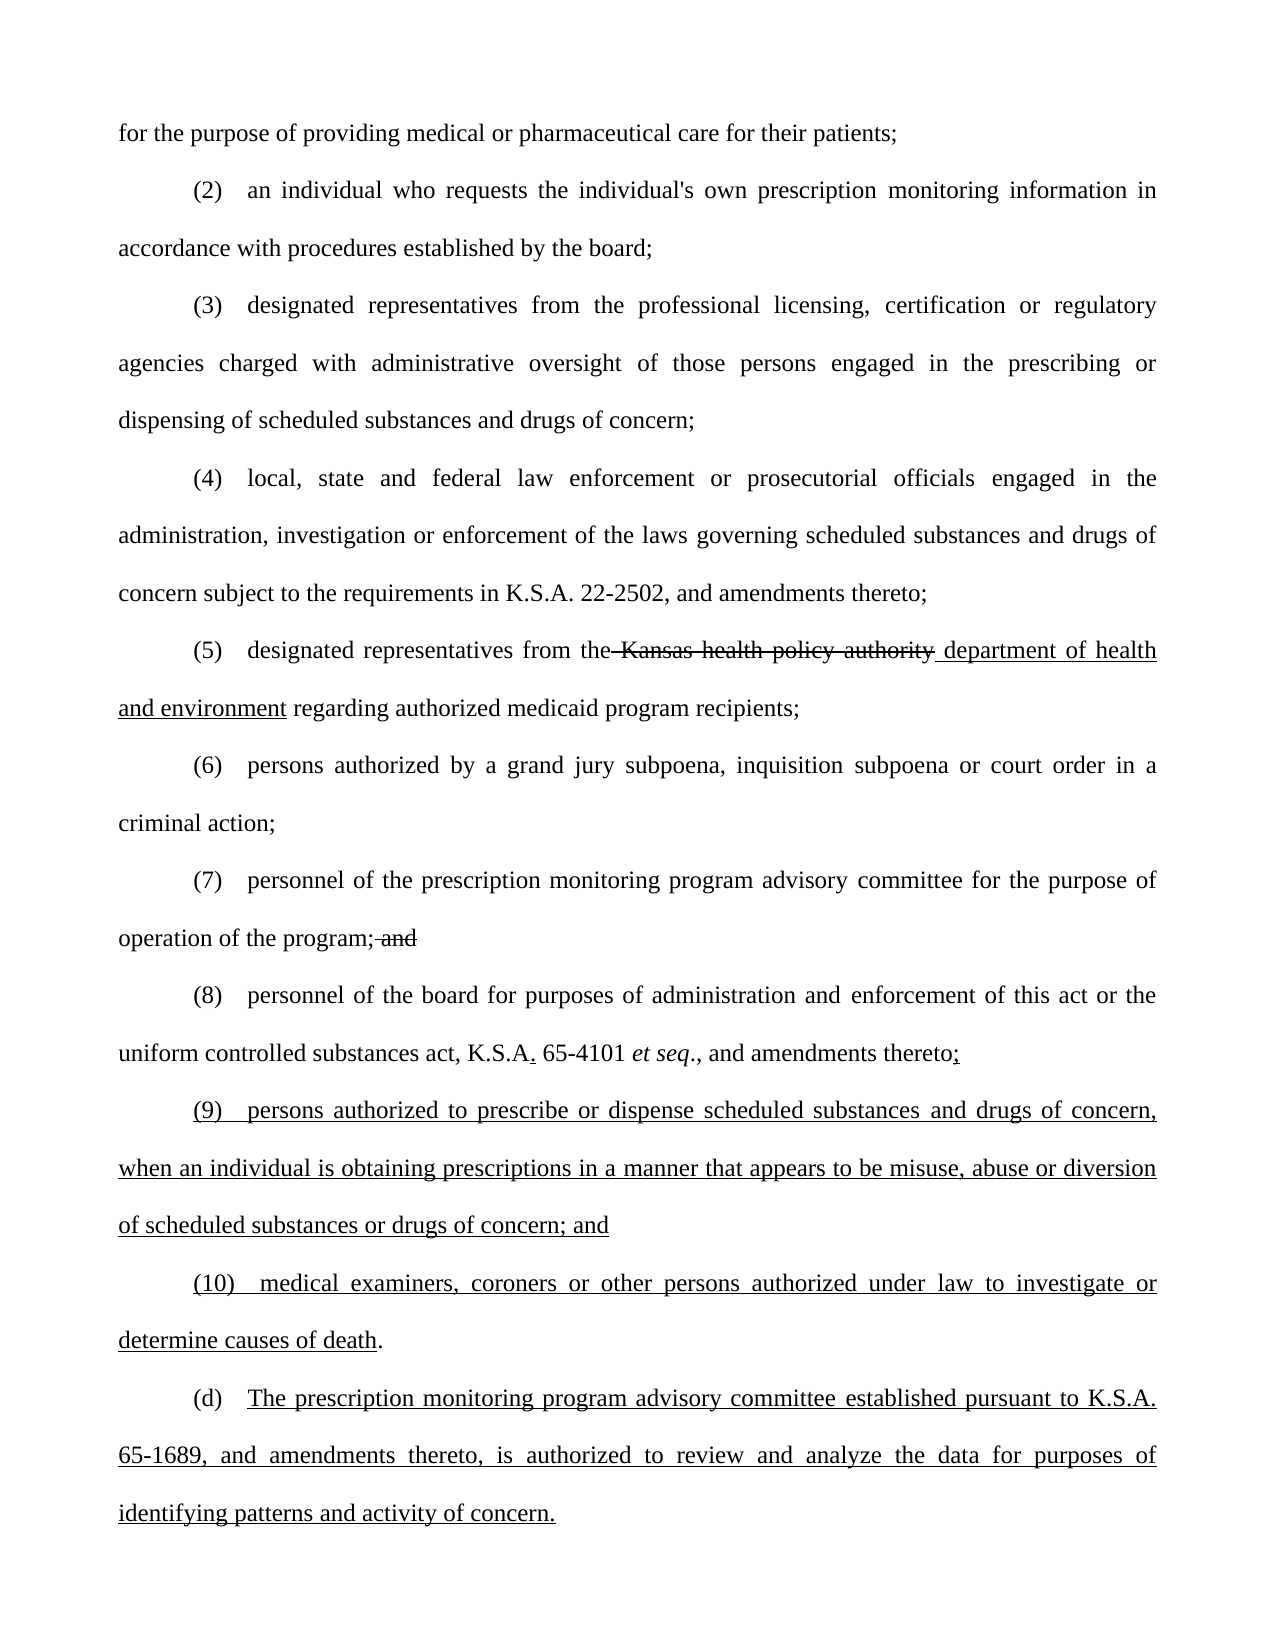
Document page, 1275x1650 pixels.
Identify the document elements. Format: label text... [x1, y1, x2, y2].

text (4) local, state and federal law enforcement or prosecutorial officials engaged in the administration, investigation or enforcement of the laws governing scheduled substances and drugs of concern subject to the requirements in K.S.A. 22-2502, and amendments thereto; [118, 463, 1157, 607]
text (d) The prescription monitoring program advisory committee established pursuant to K.S.A. 65-1689, and amendments thereto, is authorized to review and analyze the data for purposes of [118, 1383, 1157, 1466]
text (3) designated representatives from the professional licensing, certification or regulatory agencies charged with administrative oversight of those persons engaged in the prescribing or dispensing of scheduled substances and drugs of concern; [118, 291, 1157, 434]
text (10) medical examiners, coroners or other persons authorized under law to investigate or determine causes of death. [118, 1268, 1157, 1354]
text (5) designated representatives from the Kansas health policy authority department of health and environment regarding authorized medicaid program recipients; [118, 636, 1157, 722]
text for the purpose of providing medical or pharmaceutical care for their patients; [118, 118, 1157, 147]
text (9) persons authorized to prescribe or dispense scheduled substances and drugs of concern, when an individual is obtaining prescriptions in a manner that appears to be misuse, abuse or diversion [118, 1096, 1157, 1178]
text identifying patterns and activity of concern. [118, 1467, 1157, 1527]
text (2) an individual who requests the individual's own prescription monitoring information in accordance with procedures established by the board; [118, 176, 1157, 262]
text (8) personnel of the board for purposes of administration and enforcement of this act or the uniform controlled substances act, K.S.A. 65-4101 et seq., and amendments thereto; [118, 981, 1157, 1067]
text (7) personnel of the prescription monitoring program advisory committee for the purpose of operation of the program; and [118, 866, 1157, 952]
text of scheduled substances or drugs of concern; and [118, 1179, 1157, 1239]
text (6) persons authorized by a grand jury subpoena, inquisition subpoena or court order in a criminal action; [118, 751, 1157, 837]
